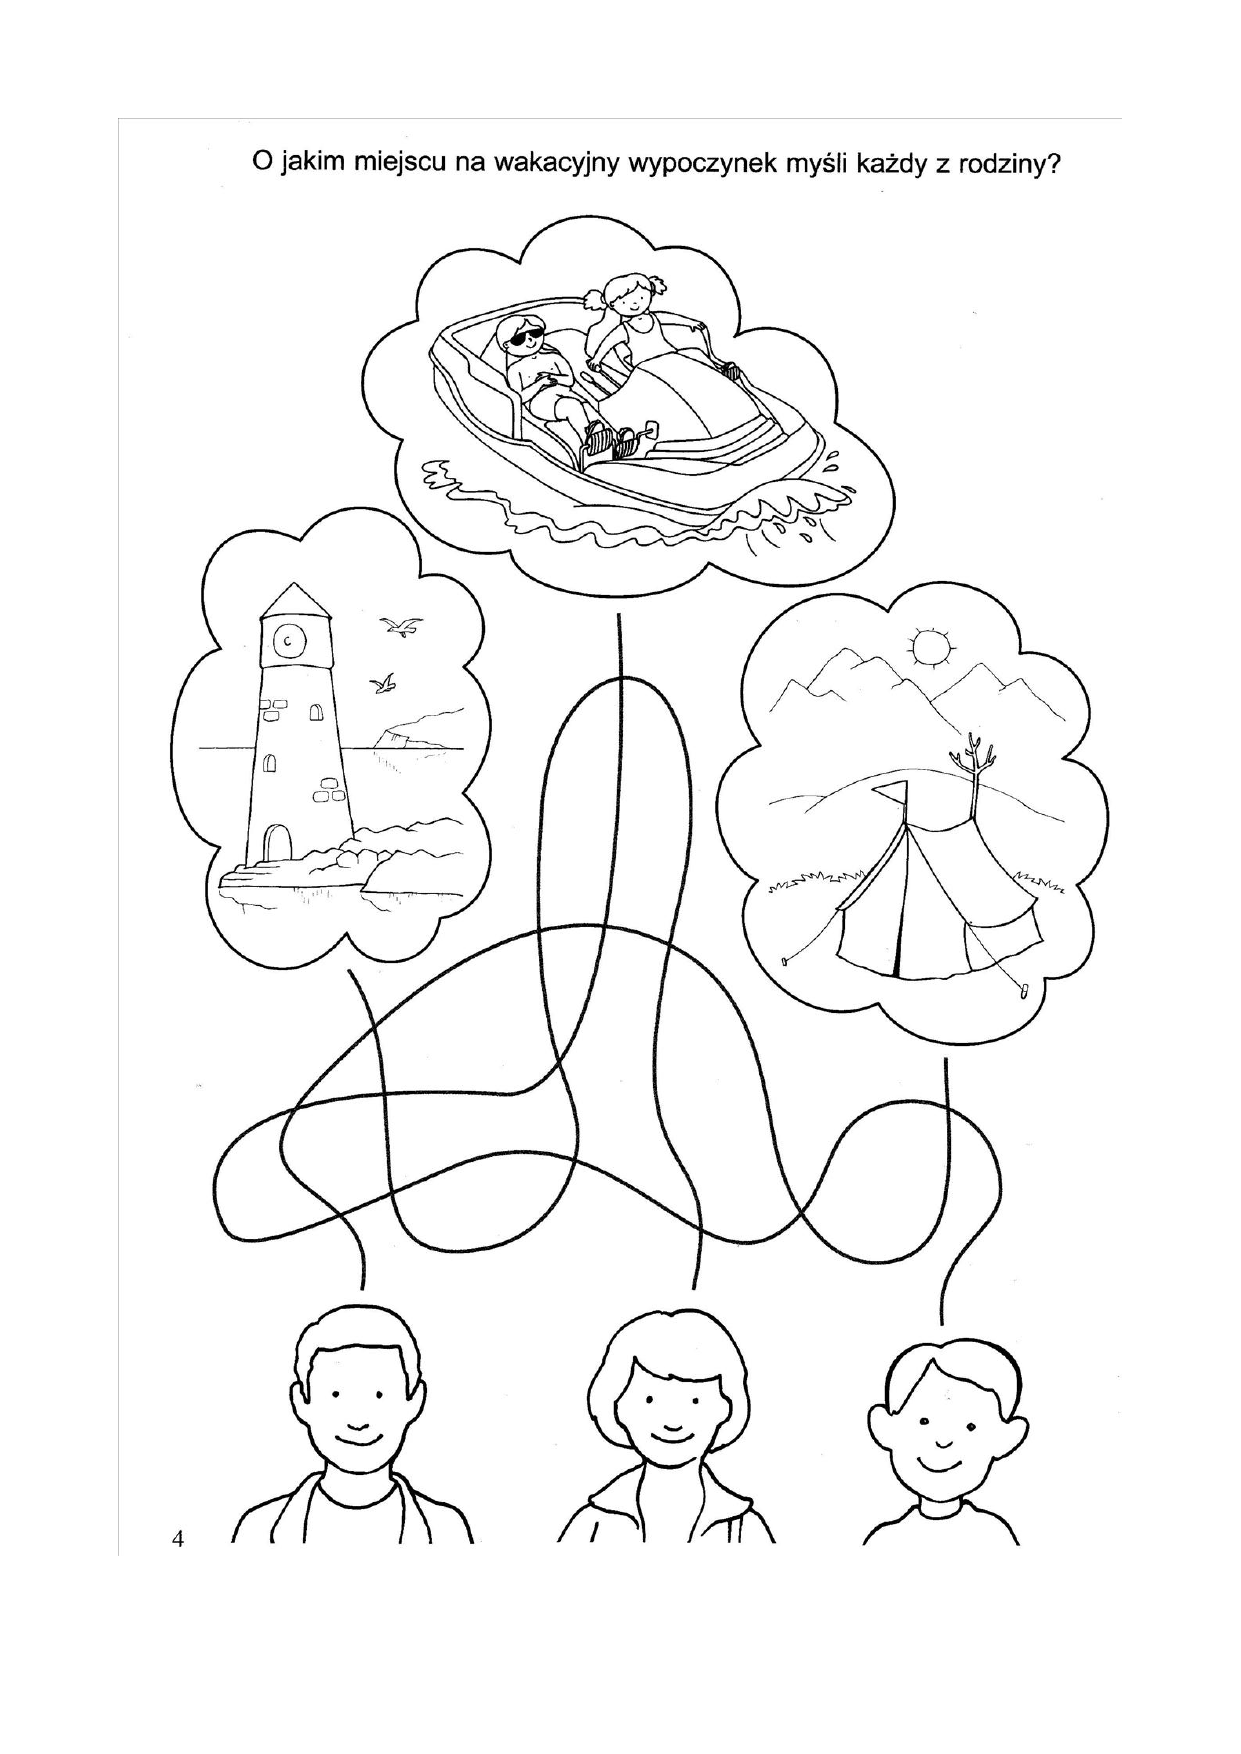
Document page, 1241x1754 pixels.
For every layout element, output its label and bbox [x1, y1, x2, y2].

picture [118, 118, 1122, 1556]
